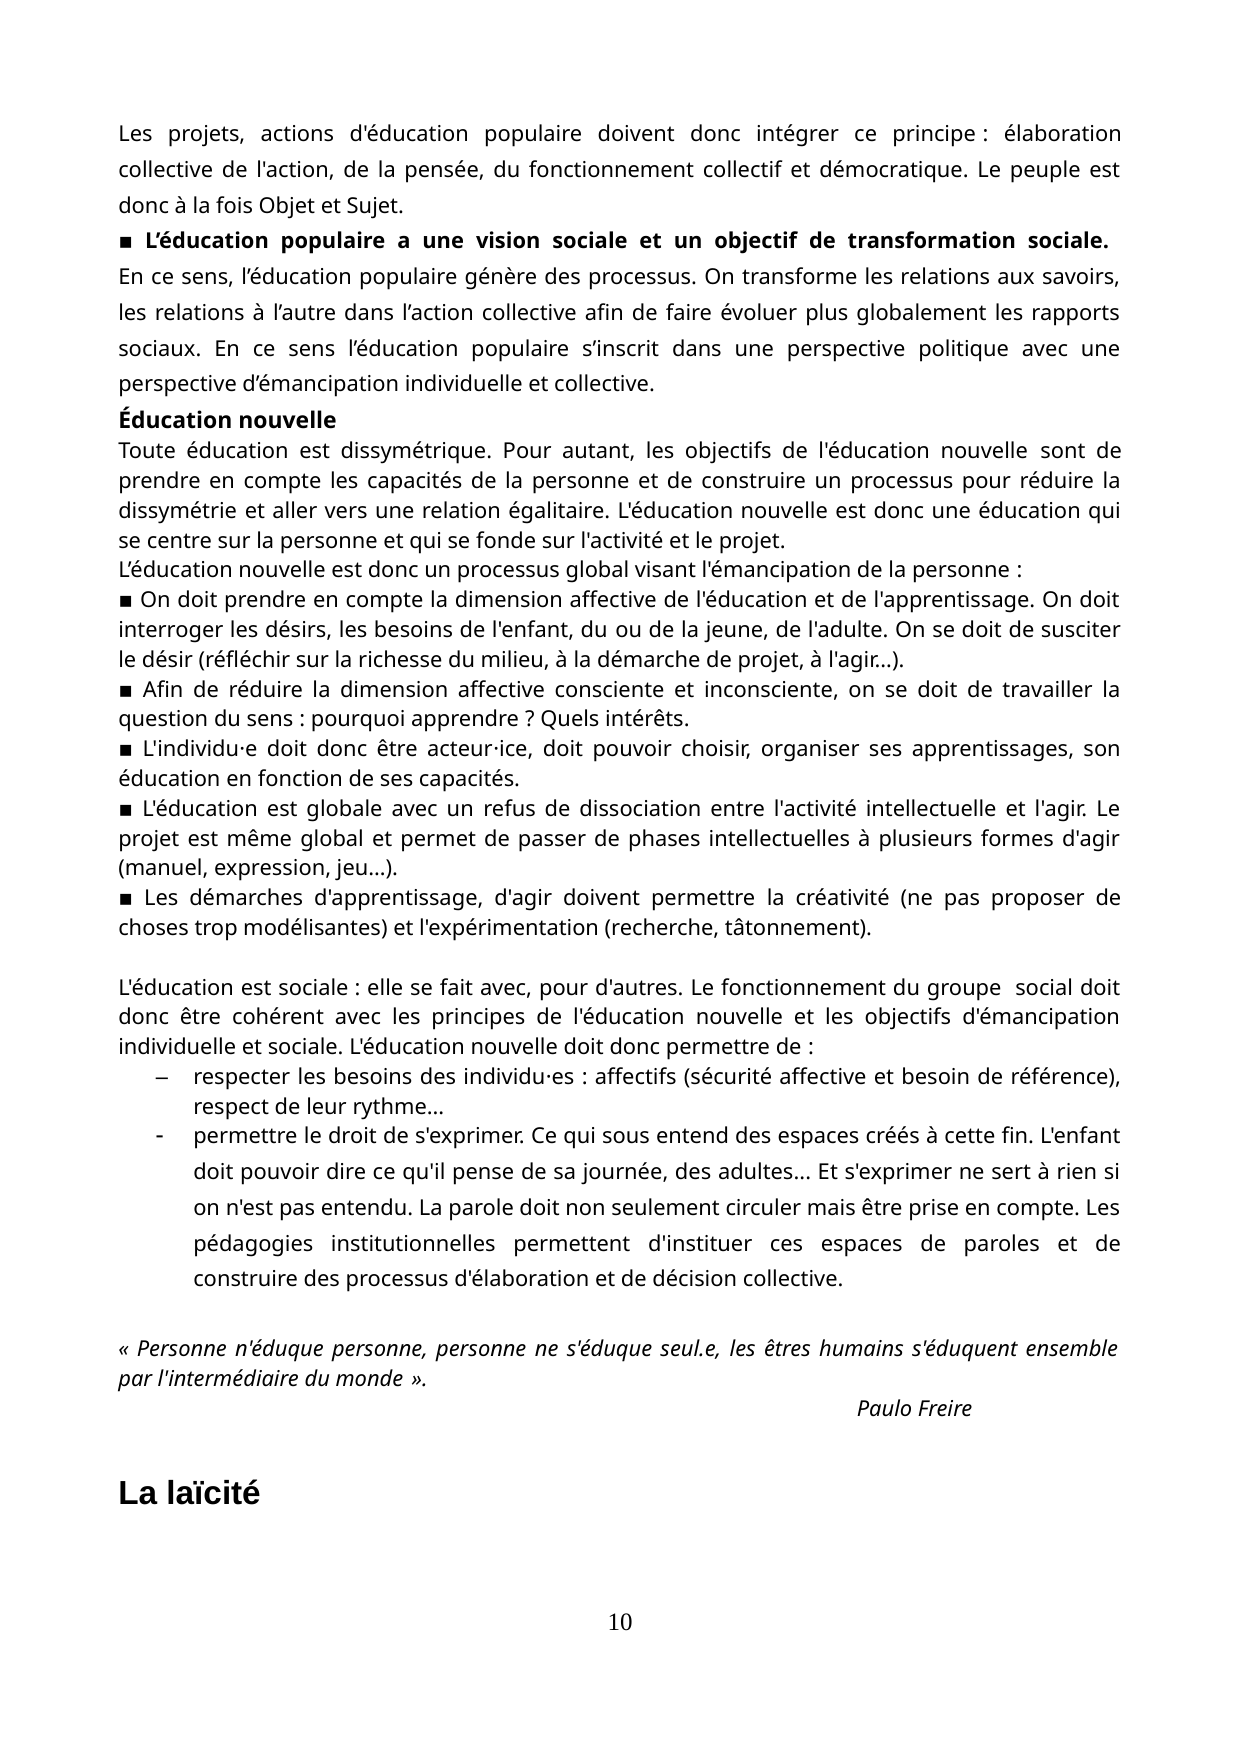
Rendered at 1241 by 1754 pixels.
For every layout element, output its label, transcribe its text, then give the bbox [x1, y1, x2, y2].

text ▪ L'individu·e doit donc être acteur·ice, doit pouvoir choisir, organiser ses apprentissages, son éducation en fonction de ses capacités. [118, 733, 1122, 793]
subtitle La laïcité [118, 1473, 1122, 1512]
text Éducation nouvelle [118, 404, 1122, 435]
text L'éducation est sociale : elle se fait avec, pour d'autres. Le fonctionnement du groupe social doit donc être cohérent avec les principes de l'éducation nouvelle et les objectifs d'émancipation individuelle et sociale. L'éducation nouvelle doit donc permettre de : [118, 971, 1122, 1061]
text Toute éducation est dissymétrique. Pour autant, les objectifs de l'éducation nouvelle sont de prendre en compte les capacités de la personne et de construire un processus pour réduire la dissymétrie et aller vers une relation égalitaire. L'éducation nouvelle est donc une éducation qui se centre sur la personne et qui se fonde sur l'activité et le projet. [118, 435, 1122, 554]
text ▪ Les démarches d'apprentissage, d'agir doivent permettre la créativité (ne pas proposer de choses trop modélisantes) et l'expérimentation (recherche, tâtonnement). [118, 882, 1122, 942]
text ▪ L'éducation est globale avec un refus de dissociation entre l'activité intellectuelle et l'agir. Le projet est même global et permet de passer de phases intellectuelles à plusieurs formes d'agir (manuel, expression, jeu…). [118, 793, 1122, 882]
text ▪ On doit prendre en compte la dimension affective de l'éducation et de l'apprentissage. On doit interroger les désirs, les besoins de l'enfant, du ou de la jeune, de l'adulte. On se doit de susciter le désir (réfléchir sur la richesse du milieu, à la démarche de projet, à l'agir…). [118, 584, 1122, 673]
text ▪ Afin de réduire la dimension affective consciente et inconsciente, on se doit de travailler la question du sens : pourquoi apprendre ? Quels intérêts. [118, 673, 1122, 733]
list respecter les besoins des individu·es : affectifs (sécurité affective et besoin de référence), respect de leur rythme... [156, 1061, 1122, 1120]
text Paulo Freire [118, 1393, 1122, 1422]
text L’éducation nouvelle est donc un processus global visant l'émancipation de la personne : [118, 554, 1122, 584]
text « Personne n'éduque personne, personne ne s'éduque seul.e, les êtres humains s'éduquent ensemble par l'intermédiaire du monde ». [118, 1333, 1122, 1393]
text Les projets, actions d'éducation populaire doivent donc intégrer ce principe : élaboration collective de l'action, de la pensée, du fonctionnement collectif et démocratique. Le peuple est donc à la fois Objet et Sujet. [118, 118, 1122, 219]
list permettre le droit de s'exprimer. Ce qui sous entend des espaces créés à cette fin. L'enfant doit pouvoir dire ce qu'il pense de sa journée, des adultes... Et s'exprimer ne sert à rien si on n'est pas entendu. La parole doit non seulement circuler mais être prise en compte. Les pédagogies institutionnelles permettent d'instituer ces espaces de paroles et de construire des processus d'élaboration et de décision collective. [156, 1120, 1122, 1293]
text ▪ L’éducation populaire a une vision sociale et un objectif de transformation sociale. En ce sens, l’éducation populaire génère des processus. On transforme les relations aux savoirs, les relations à l’autre dans l’action collective afin de faire évoluer plus globalement les rapports sociaux. En ce sens l’éducation populaire s’inscrit dans une perspective politique avec une perspective d’émancipation individuelle et collective. [118, 225, 1122, 398]
